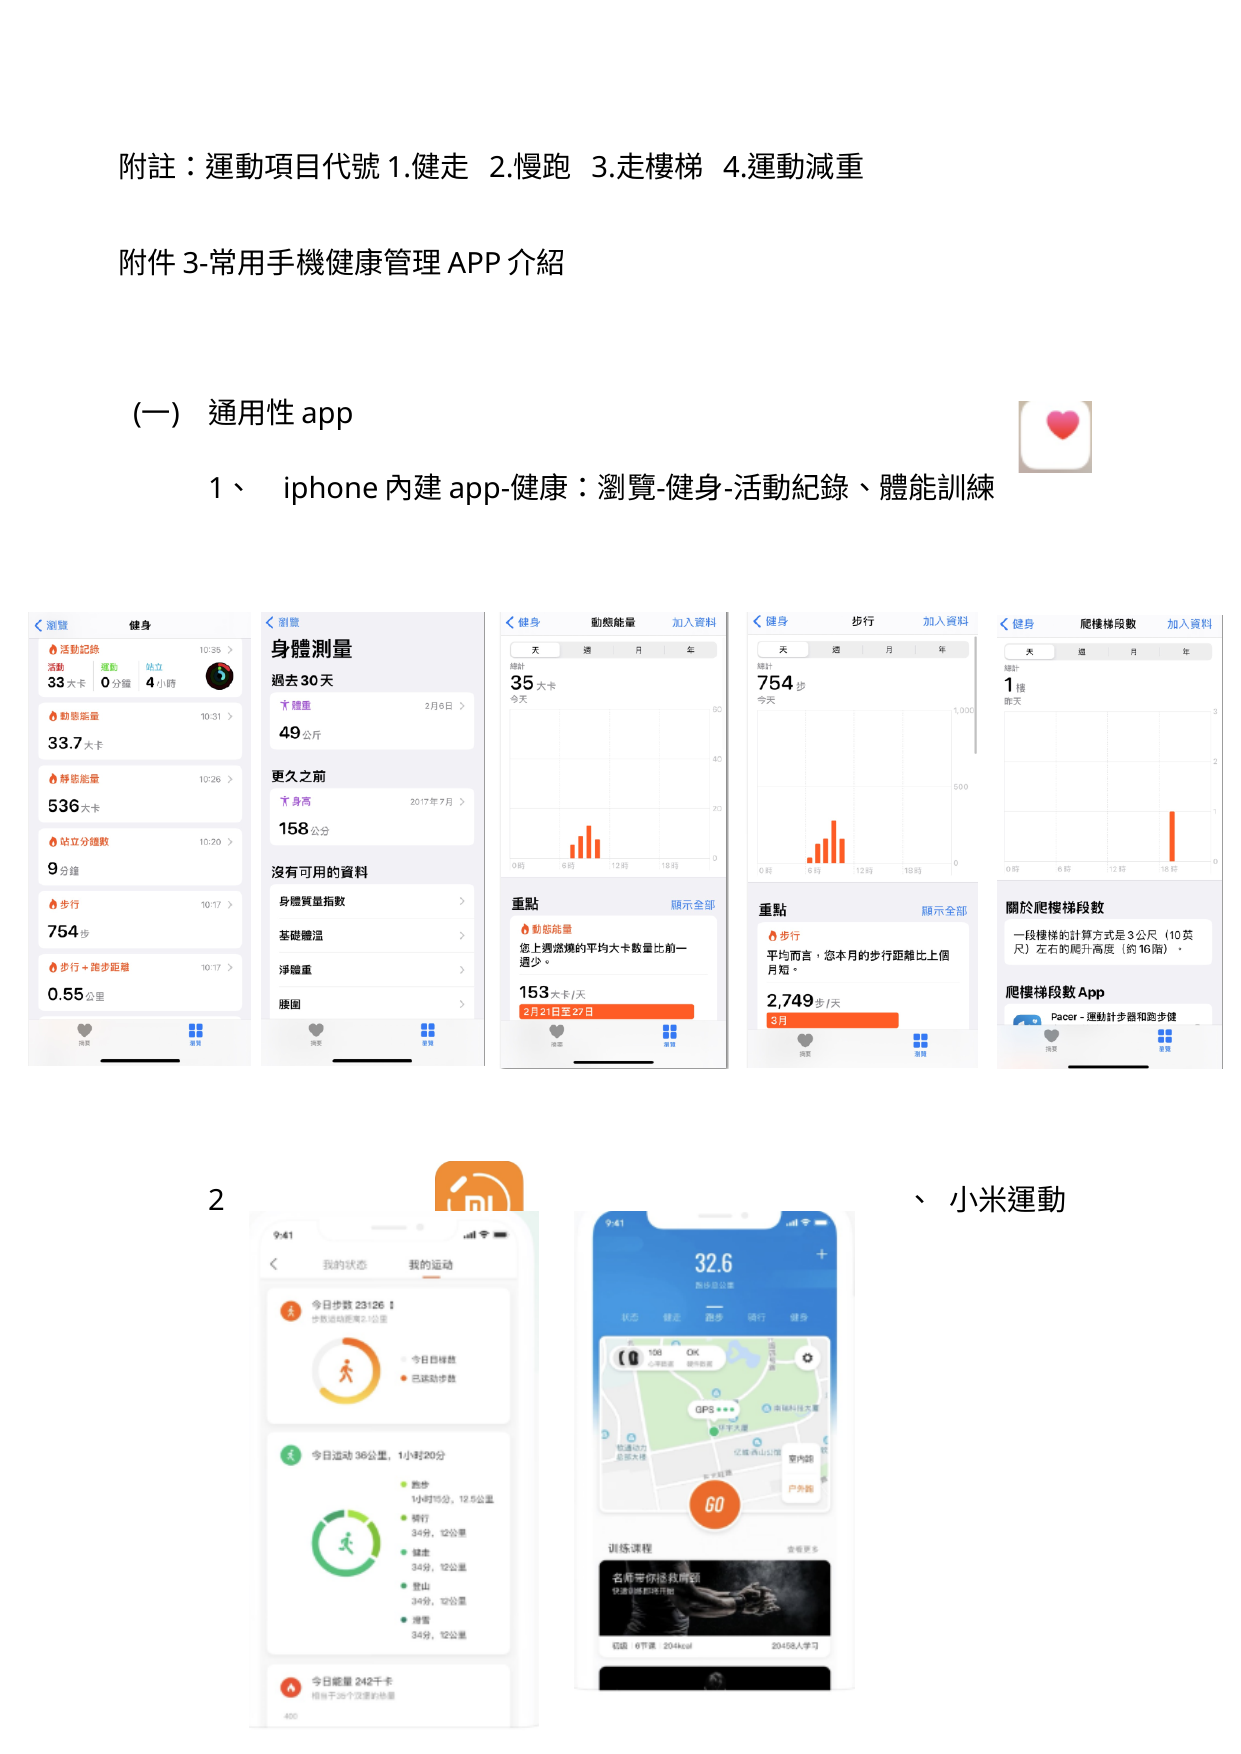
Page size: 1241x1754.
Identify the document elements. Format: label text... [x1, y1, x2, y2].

picture [498, 612, 729, 1069]
picture [1018, 401, 1092, 473]
text 附件3-常用手機健康管理APP介紹 [118, 223, 1122, 298]
picture [574, 1211, 855, 1723]
picture [249, 1161, 539, 1754]
list 通用性app [133, 373, 1122, 448]
picture [745, 612, 978, 1068]
picture [28, 612, 251, 1066]
list iphone內建app-健康：瀏覽-健身-活動紀錄、體能訓練 [208, 448, 1122, 523]
list 小米運動 [529, 1161, 1122, 1236]
picture [997, 615, 1223, 1069]
text 附註：運動項目代號1.健走 2.慢跑 3.走樓梯 4.運動減重 [118, 127, 1122, 202]
list 小米運動 [208, 1161, 435, 1236]
picture [261, 612, 485, 1066]
